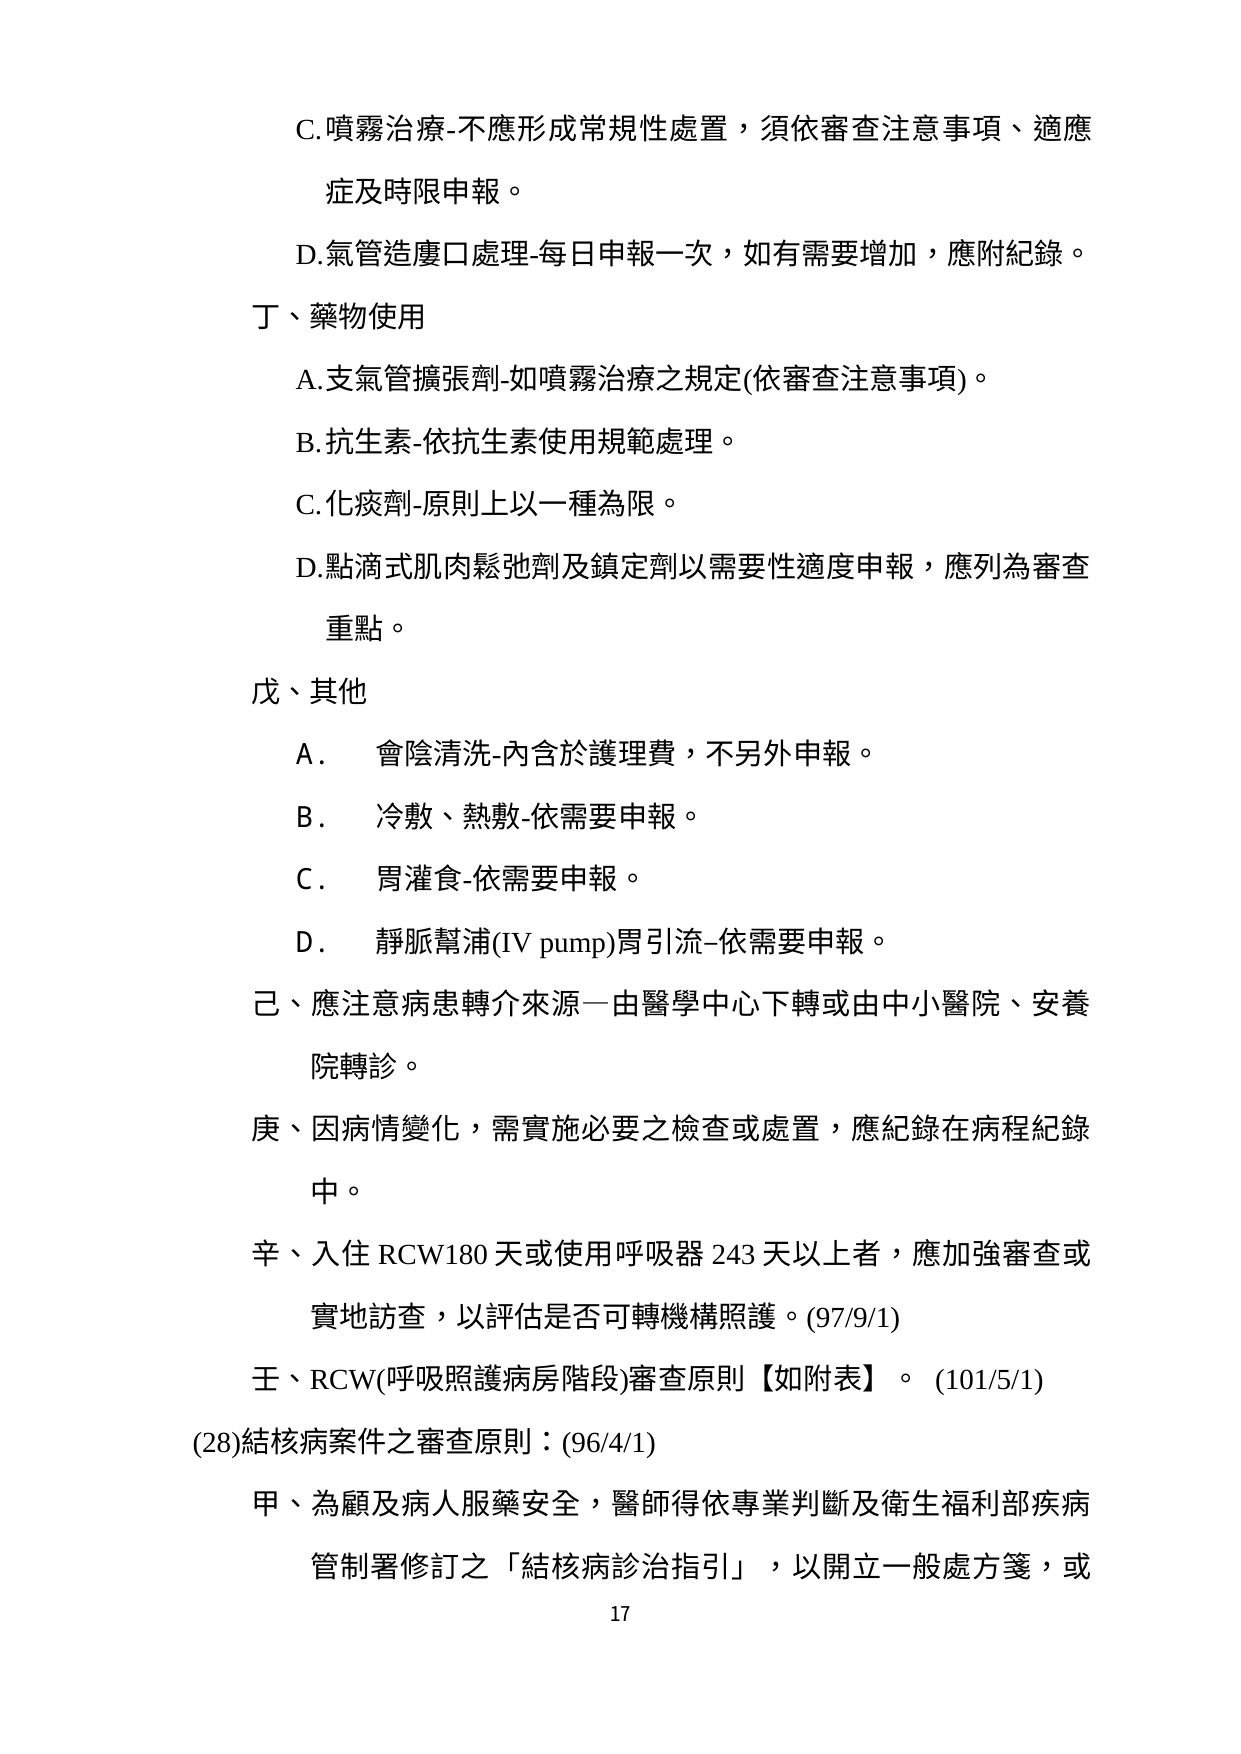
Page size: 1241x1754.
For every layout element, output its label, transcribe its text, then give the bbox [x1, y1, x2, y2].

list 點滴式肌肉鬆弛劑及鎮定劑以需要性適度申報，應列為審查重點。 [295, 527, 1092, 652]
list 靜脈幫浦(IV pump)胃引流–依需要申報。 [295, 902, 1092, 964]
list 化痰劑-原則上以一種為限。 [295, 464, 1092, 527]
list 會陰清洗-內含於護理費，不另外申報。 [295, 714, 1092, 777]
list 冷敷、熱敷-依需要申報。 [295, 777, 1092, 839]
list 支氣管擴張劑-如噴霧治療之規定(依審查注意事項)。 [295, 339, 1092, 402]
text 丁、藥物使用 [251, 277, 1092, 339]
list 胃灌食-依需要申報。 [295, 839, 1092, 902]
text 戊、其他 [251, 652, 1092, 714]
text 壬、RCW(呼吸照護病房階段)審查原則【如附表】。 (101/5/1) [251, 1339, 1092, 1402]
text 己、應注意病患轉介來源—由醫學中心下轉或由中小醫院、安養院轉診。 [251, 964, 1092, 1089]
list 噴霧治療-不應形成常規性處置，須依審查注意事項、適應症及時限申報。 [295, 89, 1092, 214]
text 甲、為顧及病人服藥安全，醫師得依專業判斷及衛生福利部疾病管制署修訂之「結核病診治指引」，以開立一般處方箋，或 [251, 1464, 1092, 1589]
text (28)結核病案件之審查原則：(96/4/1) [192, 1402, 1092, 1464]
list 氣管造廔口處理-每日申報一次，如有需要增加，應附紀錄。 [295, 214, 1092, 277]
text 辛、入住RCW180天或使用呼吸器243天以上者，應加強審查或實地訪查，以評估是否可轉機構照護。(97/9/1) [251, 1214, 1092, 1339]
list 抗生素-依抗生素使用規範處理。 [295, 402, 1092, 464]
text 庚、因病情變化，需實施必要之檢查或處置，應紀錄在病程紀錄中。 [251, 1089, 1092, 1214]
